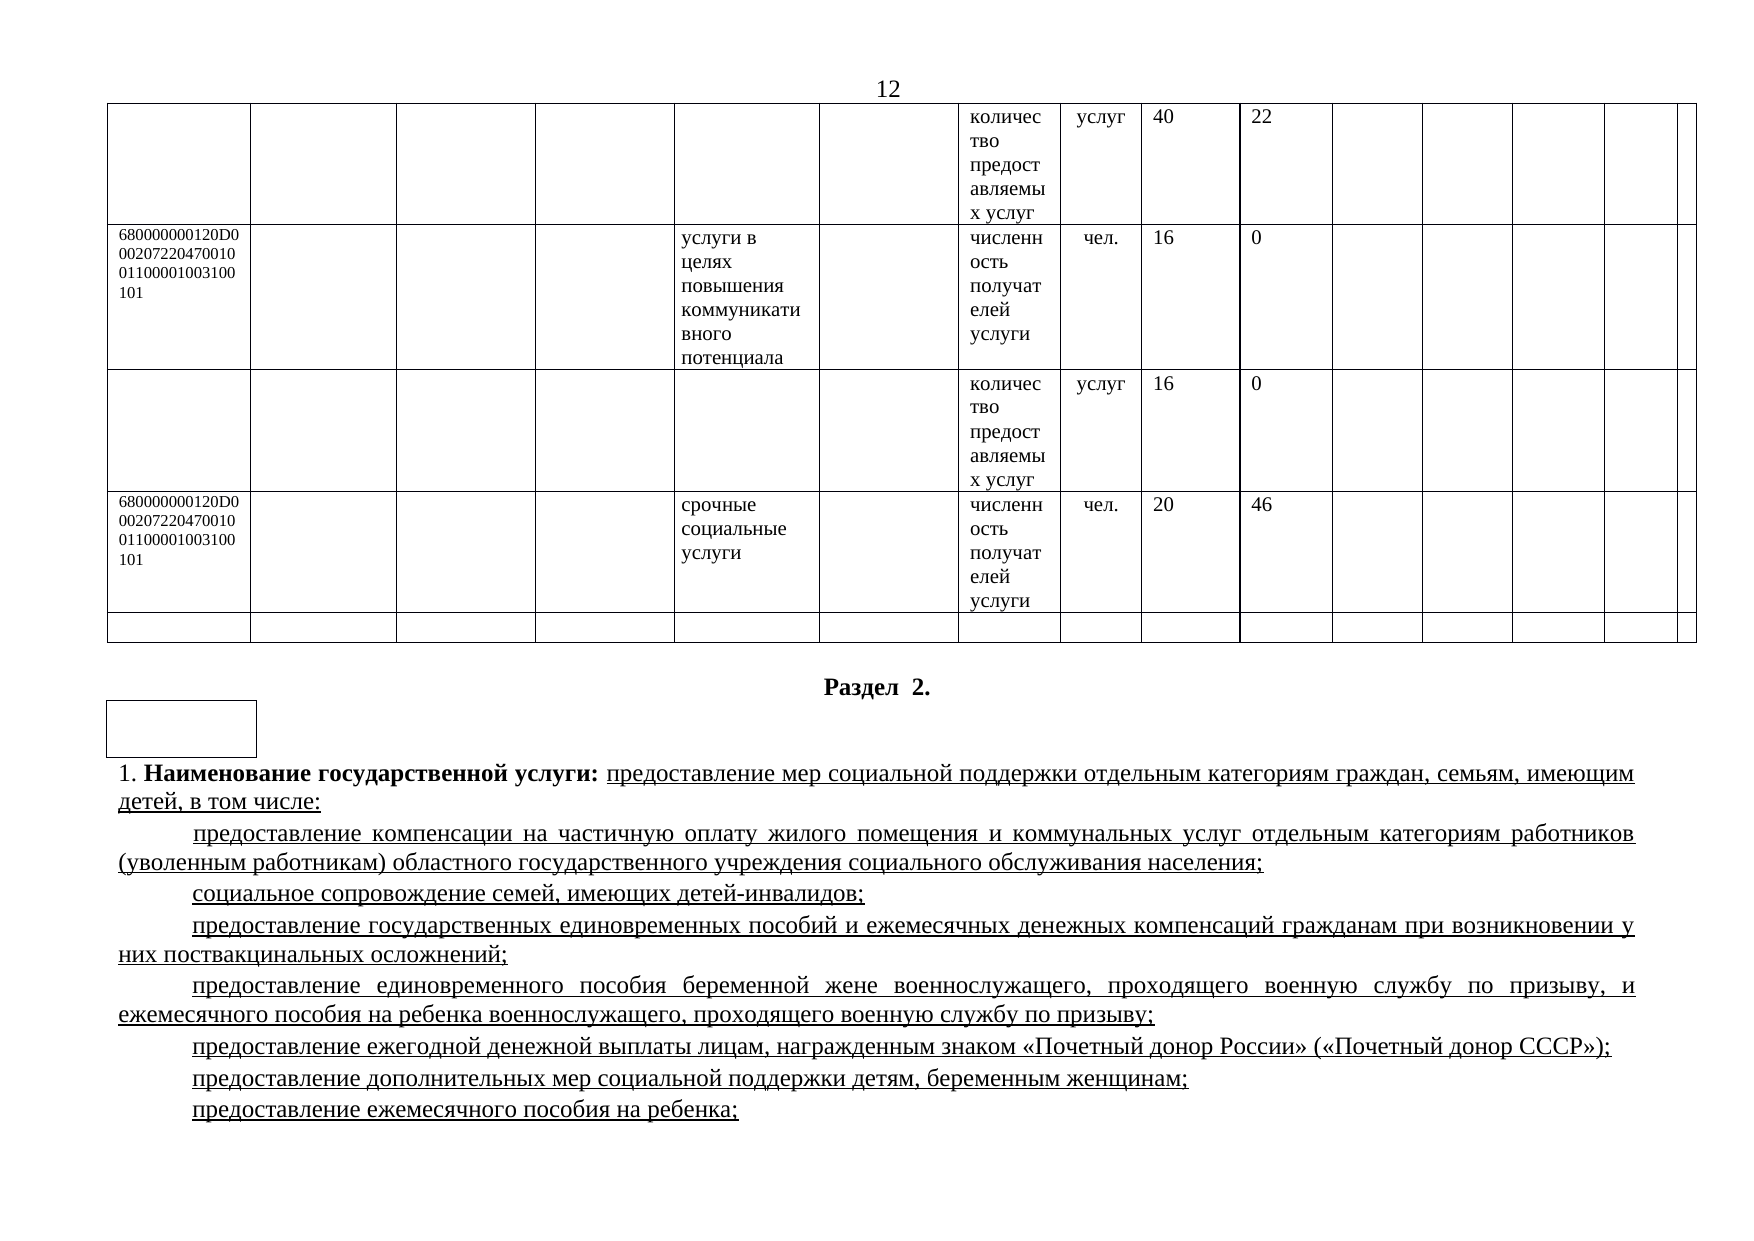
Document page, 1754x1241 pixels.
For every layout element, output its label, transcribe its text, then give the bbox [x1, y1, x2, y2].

table_cell чел. [1061, 225, 1141, 369]
table_cell [397, 225, 535, 369]
table_cell [1333, 613, 1422, 642]
table_cell [1241, 613, 1332, 642]
table_cell [675, 613, 819, 642]
table_cell [108, 370, 250, 491]
text предоставление ежемесячного пособия на ребенка; [118, 1094, 1636, 1123]
table_cell [820, 225, 958, 369]
table_cell [251, 104, 396, 224]
table_cell [1513, 492, 1604, 612]
table_cell [536, 613, 674, 642]
table_cell [1678, 225, 1696, 369]
table_cell [251, 225, 396, 369]
table_cell услуг [1061, 104, 1141, 224]
table_cell чел. [1061, 492, 1141, 612]
text предоставление компенсации на частичную оплату жилого помещения и коммунальных услуг отдельным категориям работников (уволенным работникам) областного государственного учреждения социального обслуживания населения; [118, 818, 1636, 876]
table_cell [675, 370, 819, 491]
table_cell услуг [1061, 370, 1141, 491]
table_cell [820, 104, 958, 224]
table_cell 0 [1241, 225, 1332, 369]
table_cell [536, 492, 674, 612]
table_cell 0 [1241, 370, 1332, 491]
table_cell 20 [1142, 492, 1239, 612]
table_cell 680000000120D00020722047001001100001003100101 [108, 225, 250, 369]
text предоставление дополнительных мер социальной поддержки детям, беременным женщинам; [118, 1063, 1636, 1091]
table_cell [536, 225, 674, 369]
text социальное сопровождение семей, имеющих детей-инвалидов; [118, 878, 1636, 907]
table_cell [1423, 492, 1512, 612]
text предоставление государственных единовременных пособий и ежемесячных денежных компенсаций гражданам при возникновении у них поствакцинальных осложнений; [118, 910, 1636, 968]
table_cell численность получателей услуги [959, 225, 1060, 369]
table_cell [1513, 370, 1604, 491]
text предоставление единовременного пособия беременной жене военнослужащего, проходящего военную службу по призыву, и ежемесячного пособия на ребенка военнослужащего, проходящего военную службу по призыву; [118, 971, 1636, 1028]
table_cell количество предоставляемых услуг [959, 104, 1060, 224]
table_cell услуги в целях повышения коммуникативного потенциала [675, 225, 819, 369]
table_cell [1605, 613, 1677, 642]
table_cell [397, 370, 535, 491]
table_cell [1333, 370, 1422, 491]
table_cell [397, 613, 535, 642]
table_cell [1513, 613, 1604, 642]
table_cell [1423, 370, 1512, 491]
table_cell 680000000120D00020722047001001100001003100101 [108, 492, 250, 612]
table_cell 16 [1142, 225, 1239, 369]
table_cell [536, 104, 674, 224]
table_cell [1333, 104, 1422, 224]
table_cell [1605, 225, 1677, 369]
text предоставление ежегодной денежной выплаты лицам, награжденным знаком «Почетный донор России» («Почетный донор СССР»); [118, 1031, 1636, 1060]
table_cell [1605, 492, 1677, 612]
table_cell [820, 370, 958, 491]
table_cell [1061, 613, 1141, 642]
table_cell [1605, 370, 1677, 491]
table_cell 46 [1241, 492, 1332, 612]
table_cell [397, 492, 535, 612]
table_cell [251, 492, 396, 612]
table_cell [1333, 225, 1422, 369]
table_cell [1423, 104, 1512, 224]
table_cell [1513, 225, 1604, 369]
table_cell срочные социальные услуги [675, 492, 819, 612]
table_cell [1678, 613, 1696, 642]
table_cell численность получателей услуги [959, 492, 1060, 612]
table_cell [108, 613, 250, 642]
table_cell 22 [1241, 104, 1332, 224]
table_cell [959, 613, 1060, 642]
table_cell [1423, 613, 1512, 642]
table_cell количество предоставляемых услуг [959, 370, 1060, 491]
table_cell [108, 104, 250, 224]
table_cell [397, 104, 535, 224]
table_cell [1678, 104, 1696, 224]
table_cell 16 [1142, 370, 1239, 491]
table_cell [536, 370, 674, 491]
table_cell [1142, 613, 1239, 642]
table_cell [1605, 104, 1677, 224]
table_cell [251, 370, 396, 491]
table_cell 40 [1142, 104, 1239, 224]
table_cell [1513, 104, 1604, 224]
text 1. Наименование государственной услуги: предоставление мер социальной поддержки отдельным категориям граждан, семьям, имеющим детей, в том числе: [118, 758, 1636, 815]
table_cell [1333, 492, 1422, 612]
table_cell [820, 492, 958, 612]
table_header [107, 701, 256, 757]
table_cell [251, 613, 396, 642]
table_cell [1678, 370, 1696, 491]
table_cell [1678, 492, 1696, 612]
table_cell [675, 104, 819, 224]
table_cell [1423, 225, 1512, 369]
table_cell [820, 613, 958, 642]
text Раздел 2. [118, 672, 1636, 700]
